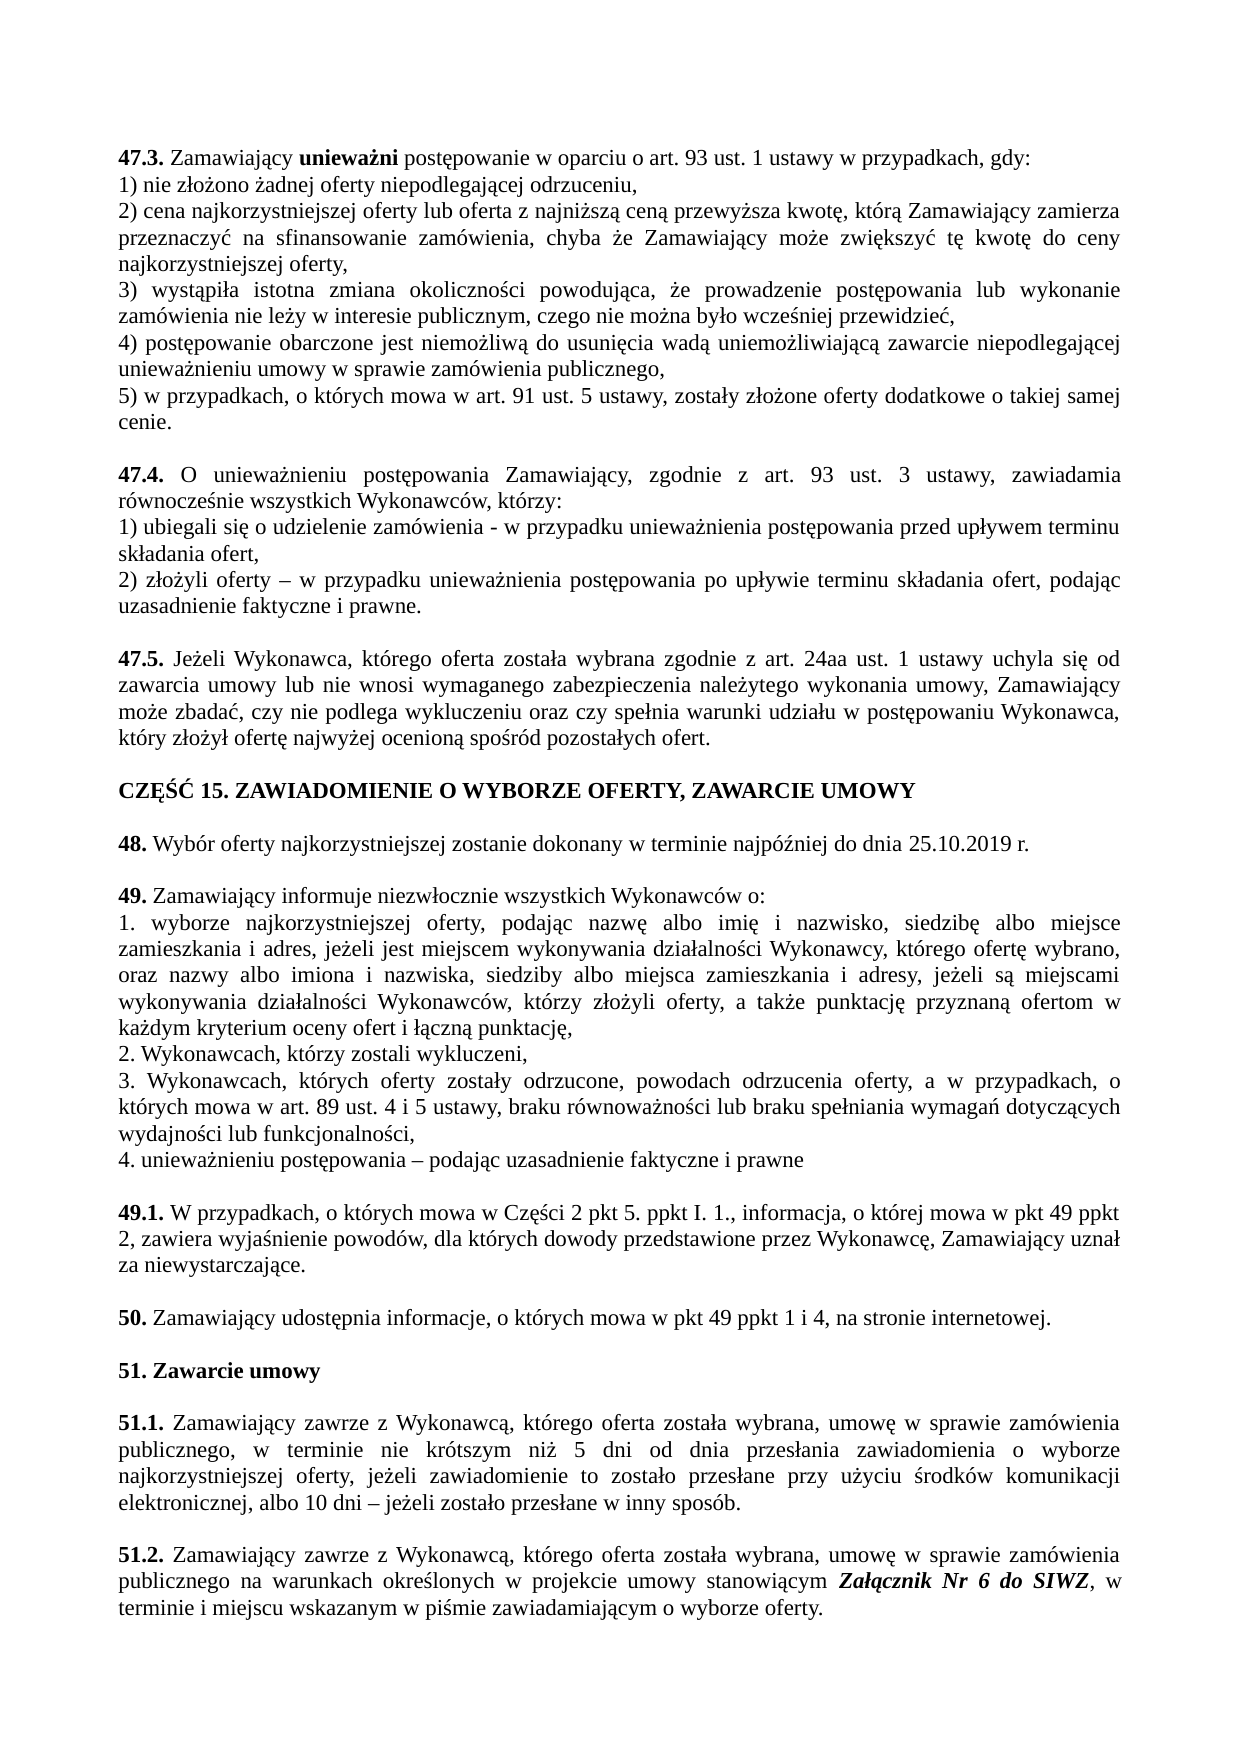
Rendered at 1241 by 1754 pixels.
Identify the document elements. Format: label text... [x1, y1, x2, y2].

text 51. Zawarcie umowy [118, 1357, 1122, 1383]
text 50. Zamawiający udostępnia informacje, o których mowa w pkt 49 ppkt 1 i 4, na stronie internetowej. [118, 1304, 1122, 1330]
text 49. Zamawiający informuje niezwłocznie wszystkich Wykonawców o: [118, 882, 1122, 909]
text 51.1. Zamawiający zawrze z Wykonawcą, którego oferta została wybrana, umowę w sprawie zamówienia publicznego, w terminie nie krótszym niż 5 dni od dnia przesłania zawiadomienia o wyborze najkorzystniejszej oferty, jeżeli zawiadomienie to zostało przesłane przy użyciu środków komunikacji elektronicznej, albo 10 dni – jeżeli zostało przesłane w inny sposób. [118, 1409, 1122, 1515]
text CZĘŚĆ 15. ZAWIADOMIENIE O WYBORZE OFERTY, ZAWARCIE UMOWY [118, 777, 1122, 803]
text 2. Wykonawcach, którzy zostali wykluczeni, [118, 1041, 1122, 1067]
text 2) cena najkorzystniejszej oferty lub oferta z najniższą ceną przewyższa kwotę, którą Zamawiający zamierza przeznaczyć na sfinansowanie zamówienia, chyba że Zamawiający może zwiększyć tę kwotę do ceny najkorzystniejszej oferty, [118, 197, 1122, 276]
text 47.3. Zamawiający unieważni postępowanie w oparciu o art. 93 ust. 1 ustawy w przypadkach, gdy: [118, 144, 1122, 171]
text 47.4. O unieważnieniu postępowania Zamawiający, zgodnie z art. 93 ust. 3 ustawy, zawiadamia równocześnie wszystkich Wykonawców, którzy: [118, 461, 1122, 513]
text 47.5. Jeżeli Wykonawca, którego oferta została wybrana zgodnie z art. 24aa ust. 1 ustawy uchyla się od zawarcia umowy lub nie wnosi wymaganego zabezpieczenia należytego wykonania umowy, Zamawiający może zbadać, czy nie podlega wykluczeniu oraz czy spełnia warunki udziału w postępowaniu Wykonawca, który złożył ofertę najwyżej ocenioną spośród pozostałych ofert. [118, 645, 1122, 751]
text 48. Wybór oferty najkorzystniejszej zostanie dokonany w terminie najpóźniej do dnia 25.10.2019 r. [118, 830, 1122, 856]
text 49.1. W przypadkach, o których mowa w Części 2 pkt 5. ppkt I. 1., informacja, o której mowa w pkt 49 ppkt 2, zawiera wyjaśnienie powodów, dla których dowody przedstawione przez Wykonawcę, Zamawiający uznał za niewystarczające. [118, 1199, 1122, 1278]
text 3) wystąpiła istotna zmiana okoliczności powodująca, że prowadzenie postępowania lub wykonanie zamówienia nie leży w interesie publicznym, czego nie można było wcześniej przewidzieć, [118, 276, 1122, 329]
text 3. Wykonawcach, których oferty zostały odrzucone, powodach odrzucenia oferty, a w przypadkach, o których mowa w art. 89 ust. 4 i 5 ustawy, braku równoważności lub braku spełniania wymagań dotyczących wydajności lub funkcjonalności, [118, 1067, 1122, 1146]
text 4) postępowanie obarczone jest niemożliwą do usunięcia wadą uniemożliwiającą zawarcie niepodlegającej unieważnieniu umowy w sprawie zamówienia publicznego, [118, 329, 1122, 382]
text 1) nie złożono żadnej oferty niepodlegającej odrzuceniu, [118, 171, 1122, 197]
text 1) ubiegali się o udzielenie zamówienia - w przypadku unieważnienia postępowania przed upływem terminu składania ofert, [118, 513, 1122, 566]
text 1. wyborze najkorzystniejszej oferty, podając nazwę albo imię i nazwisko, siedzibę albo miejsce zamieszkania i adres, jeżeli jest miejscem wykonywania działalności Wykonawcy, którego ofertę wybrano, oraz nazwy albo imiona i nazwiska, siedziby albo miejsca zamieszkania i adresy, jeżeli są miejscami wykonywania działalności Wykonawców, którzy złożyli oferty, a także punktację przyznaną ofertom w każdym kryterium oceny ofert i łączną punktację, [118, 909, 1122, 1041]
text 5) w przypadkach, o których mowa w art. 91 ust. 5 ustawy, zostały złożone oferty dodatkowe o takiej samej cenie. [118, 382, 1122, 434]
text 2) złożyli oferty – w przypadku unieważnienia postępowania po upływie terminu składania ofert, podając uzasadnienie faktyczne i prawne. [118, 566, 1122, 619]
text 4. unieważnieniu postępowania – podając uzasadnienie faktyczne i prawne [118, 1146, 1122, 1172]
text 51.2. Zamawiający zawrze z Wykonawcą, którego oferta została wybrana, umowę w sprawie zamówienia publicznego na warunkach określonych w projekcie umowy stanowiącym Załącznik Nr 6 do SIWZ, w terminie i miejscu wskazanym w piśmie zawiadamiającym o wyborze oferty. [118, 1541, 1122, 1620]
